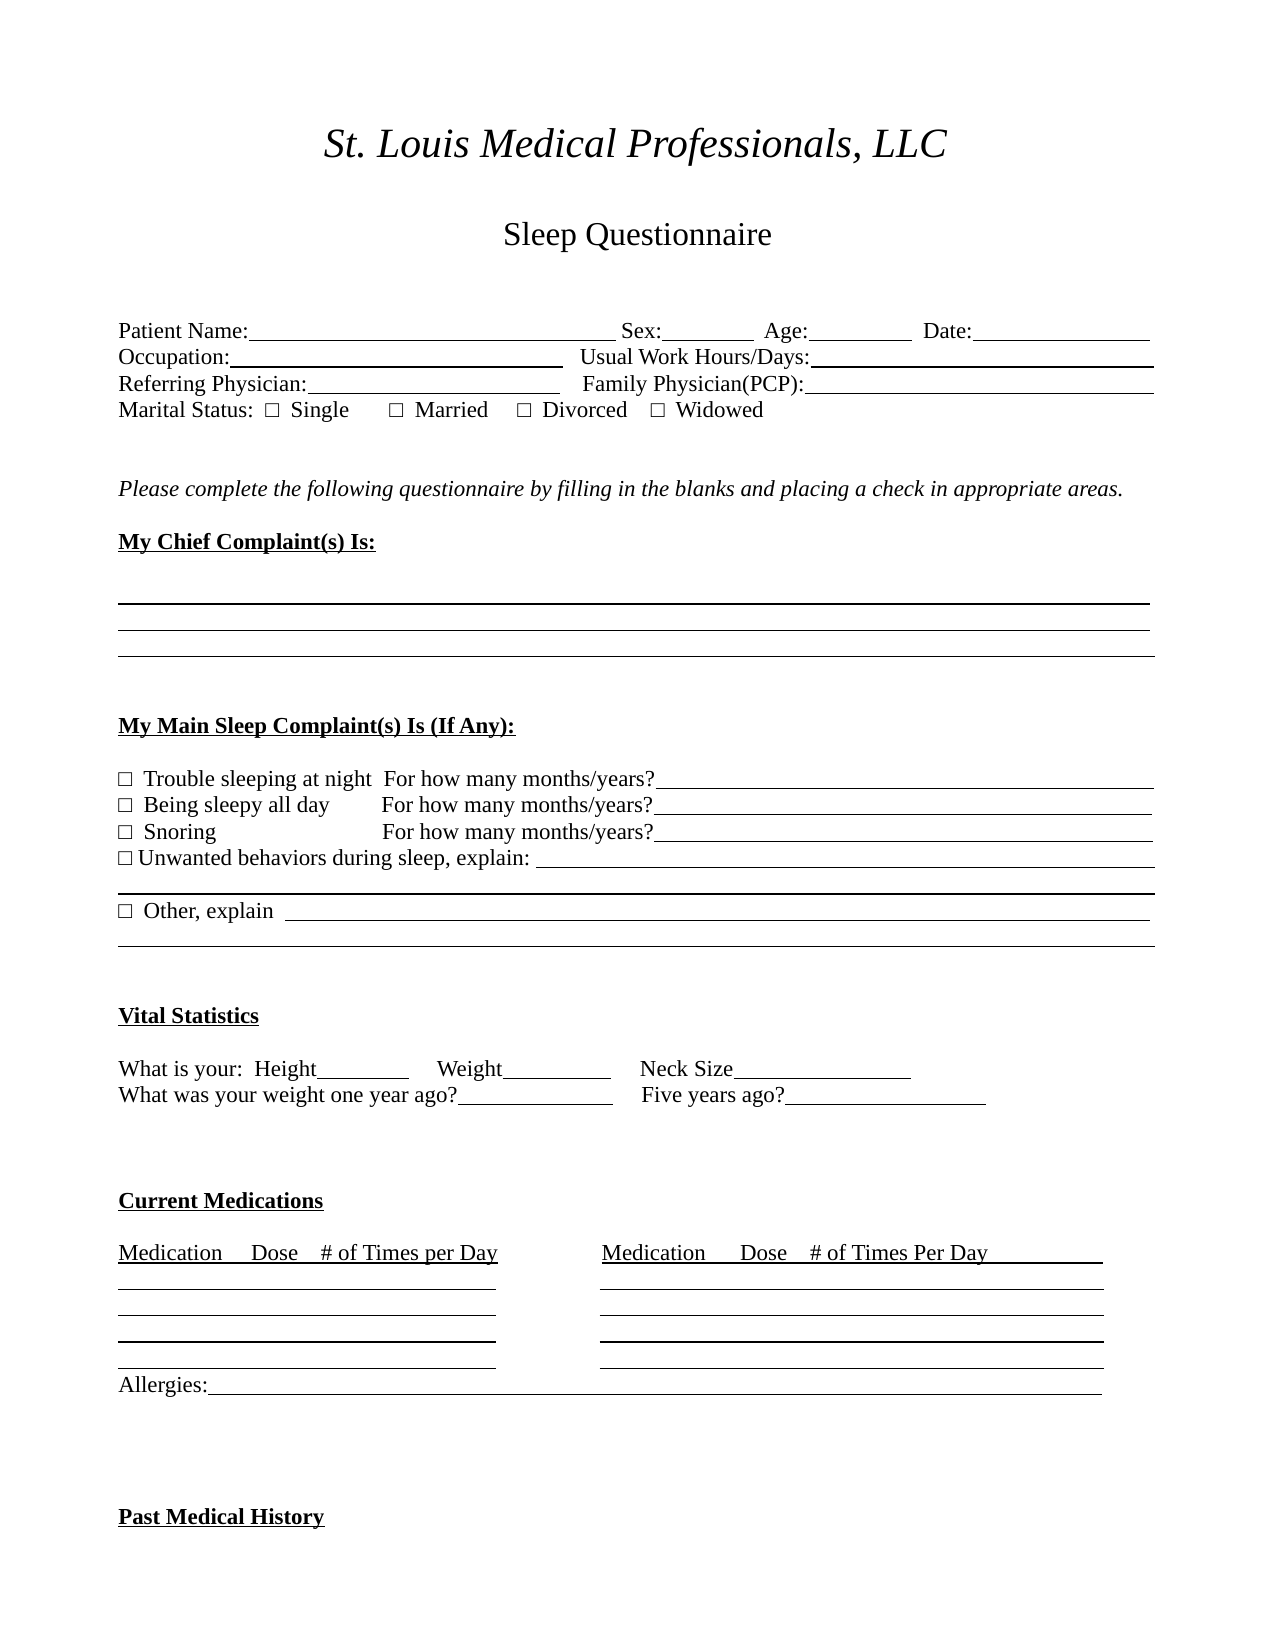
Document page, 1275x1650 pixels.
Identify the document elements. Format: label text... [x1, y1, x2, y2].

text □ Snoring For how many months/years? [118, 818, 1157, 844]
text □ Unwanted behaviors during sleep, explain: [118, 844, 1157, 870]
text □ Trouble sleeping at night For how many months/years? [118, 765, 1157, 791]
text Please complete the following questionnaire by filling in the blanks and placing a check in appropriate areas. [118, 475, 1157, 501]
text Medication Dose # of Times per Day Medication Dose # of Times Per Day [118, 1239, 1157, 1266]
text What is your: Height Weight Neck Size [118, 1055, 1157, 1081]
text My Chief Complaint(s) Is: [118, 528, 1157, 554]
text Patient Name: Sex: Age: Date: [118, 317, 1157, 343]
text Sleep Questionnaire [118, 214, 1157, 252]
text □ Being sleepy all day For how many months/years? [118, 791, 1157, 818]
text □ Other, explain [118, 897, 1157, 923]
text Current Medications [118, 1187, 1157, 1213]
text Allergies: [118, 1371, 1157, 1397]
text What was your weight one year ago? Five years ago? [118, 1081, 1157, 1108]
text Past Medical History [118, 1503, 1157, 1529]
text Marital Status: □ Single □ Married □ Divorced □ Widowed [118, 396, 1157, 422]
text Referring Physician: Family Physician(PCP): [118, 370, 1157, 396]
text St. Louis Medical Professionals, LLC [118, 118, 1157, 166]
text Occupation: Usual Work Hours/Days: [118, 343, 1157, 370]
text My Main Sleep Complaint(s) Is (If Any): [118, 712, 1157, 739]
text Vital Statistics [118, 1002, 1157, 1028]
